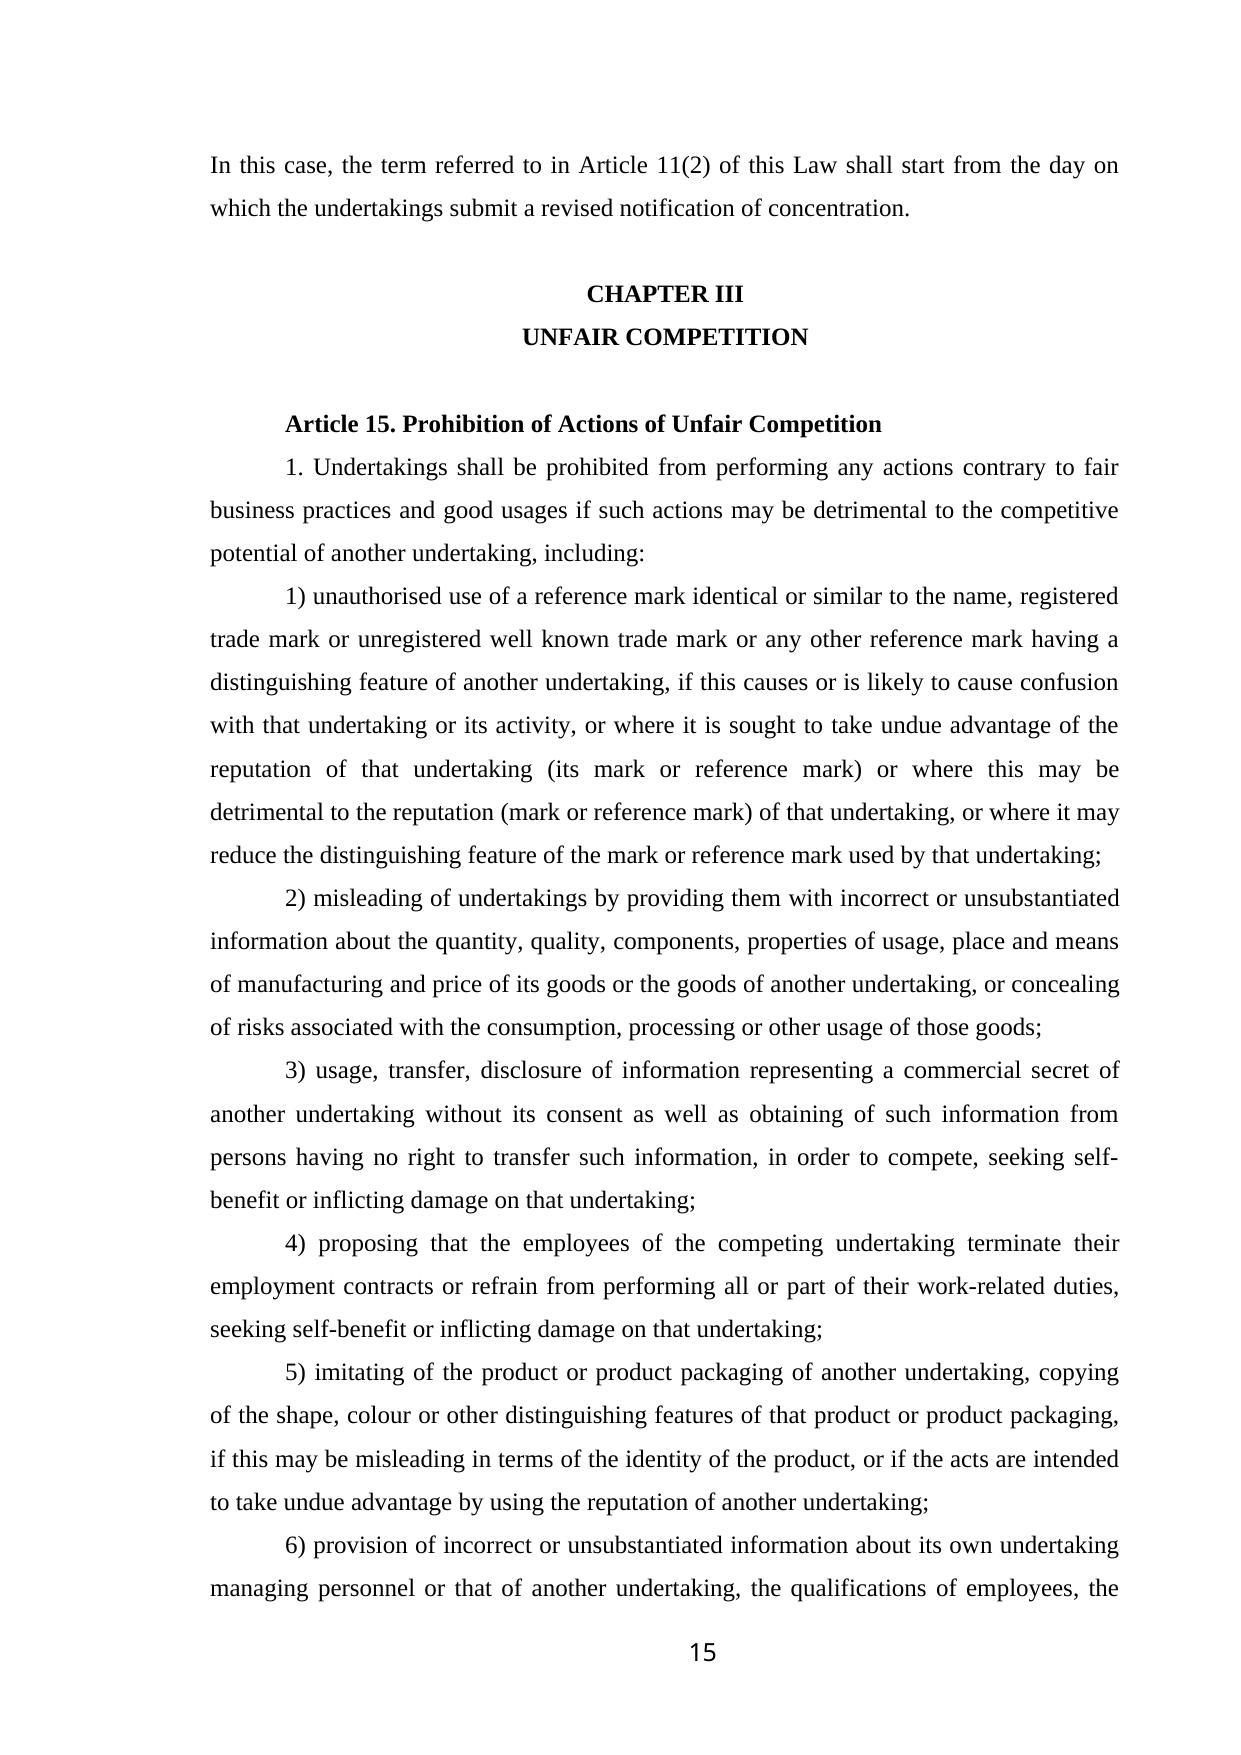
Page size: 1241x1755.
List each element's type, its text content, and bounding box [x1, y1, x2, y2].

text UNFAIR COMPETITION [210, 322, 1120, 351]
text 5) imitating of the product or product packaging of another undertaking, copying of the shape, colour or other distinguishing features of that product or product packaging, if this may be misleading in terms of the identity of the product, or if the acts are intended to take undue advantage by using the reputation of another undertaking; [210, 1357, 1120, 1516]
text CHAPTER III [210, 279, 1120, 308]
text 1. Undertakings shall be prohibited from performing any actions contrary to fair business practices and good usages if such actions may be detrimental to the competitive potential of another undertaking, including: [210, 452, 1120, 567]
text 6) provision of incorrect or unsubstantiated information about its own undertaking managing personnel or that of another undertaking, the qualifications of employees, the [210, 1530, 1120, 1602]
text 3) usage, transfer, disclosure of information representing a commercial secret of another undertaking without its consent as well as obtaining of such information from persons having no right to transfer such information, in order to compete, seeking self-benefit or inflicting damage on that undertaking; [210, 1056, 1120, 1214]
text 1) unauthorised use of a reference mark identical or similar to the name, registered trade mark or unregistered well known trade mark or any other reference mark having a distinguishing feature of another undertaking, if this causes or is likely to cause confusion with that undertaking or its activity, or where it is sought to take undue advantage of the reputation of that undertaking (its mark or reference mark) or where this may be detrimental to the reputation (mark or reference mark) of that undertaking, or where it may reduce the distinguishing feature of the mark or reference mark used by that undertaking; [210, 581, 1120, 869]
text In this case, the term referred to in Article 11(2) of this Law shall start from the day on which the undertakings submit a revised notification of concentration. [210, 150, 1120, 222]
text 2) misleading of undertakings by providing them with incorrect or unsubstantiated information about the quantity, quality, components, properties of usage, place and means of manufacturing and price of its goods or the goods of another undertaking, or concealing of risks associated with the consumption, processing or other usage of those goods; [210, 883, 1120, 1041]
text Article 15. Prohibition of Actions of Unfair Competition [210, 409, 1120, 437]
text 4) proposing that the employees of the competing undertaking terminate their employment contracts or refrain from performing all or part of their work-related duties, seeking self-benefit or inflicting damage on that undertaking; [210, 1228, 1120, 1343]
